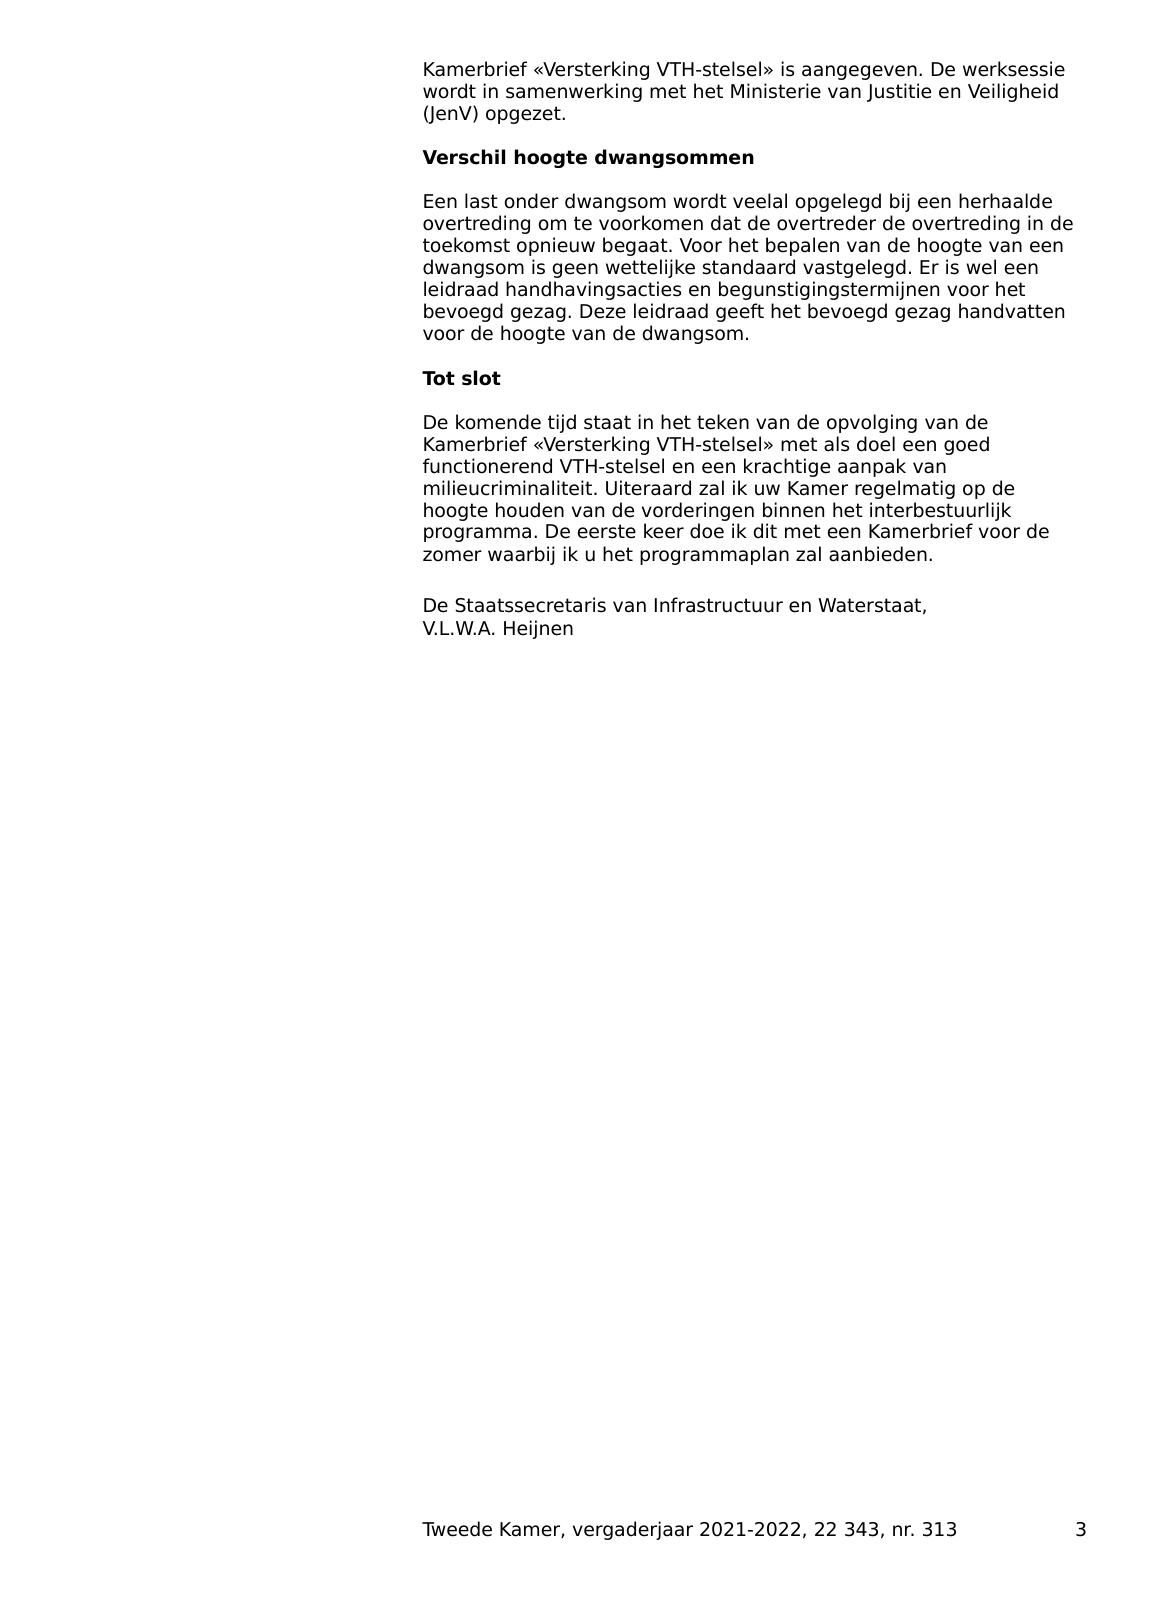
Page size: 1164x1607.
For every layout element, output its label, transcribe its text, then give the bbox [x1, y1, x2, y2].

text De komende tijd staat in het teken van de opvolging van de Kamerbrief «Versterking VTH-stelsel» met als doel een goed functionerend VTH-stelsel en een krachtige aanpak van milieucriminaliteit. Uiteraard zal ik uw Kamer regelmatig op de hoogte houden van de vorderingen binnen het interbestuurlijk programma. De eerste keer doe ik dit met een Kamerbrief voor de zomer waarbij ik u het programmaplan zal aanbieden. [422, 412, 1087, 565]
text Kamerbrief «Versterking VTH-stelsel» is aangegeven. De werksessie wordt in samenwerking met het Ministerie van Justitie en Veiligheid (JenV) opgezet. [422, 59, 1087, 125]
subtitle Verschil hoogte dwangsommen [422, 147, 1087, 169]
text Een last onder dwangsom wordt veelal opgelegd bij een herhaalde overtreding om te voorkomen dat de overtreder de overtreding in de toekomst opnieuw begaat. Voor het bepalen van de hoogte van een dwangsom is geen wettelijke standaard vastgelegd. Er is wel een leidraad handhavingsacties en begunstigingstermijnen voor het bevoegd gezag. Deze leidraad geeft het bevoegd gezag handvatten voor de hoogte van de dwangsom. [422, 191, 1087, 345]
text De Staatssecretaris van Infrastructuur en Waterstaat, V.L.W.A. Heijnen [422, 595, 1087, 639]
subtitle Tot slot [422, 367, 1087, 389]
